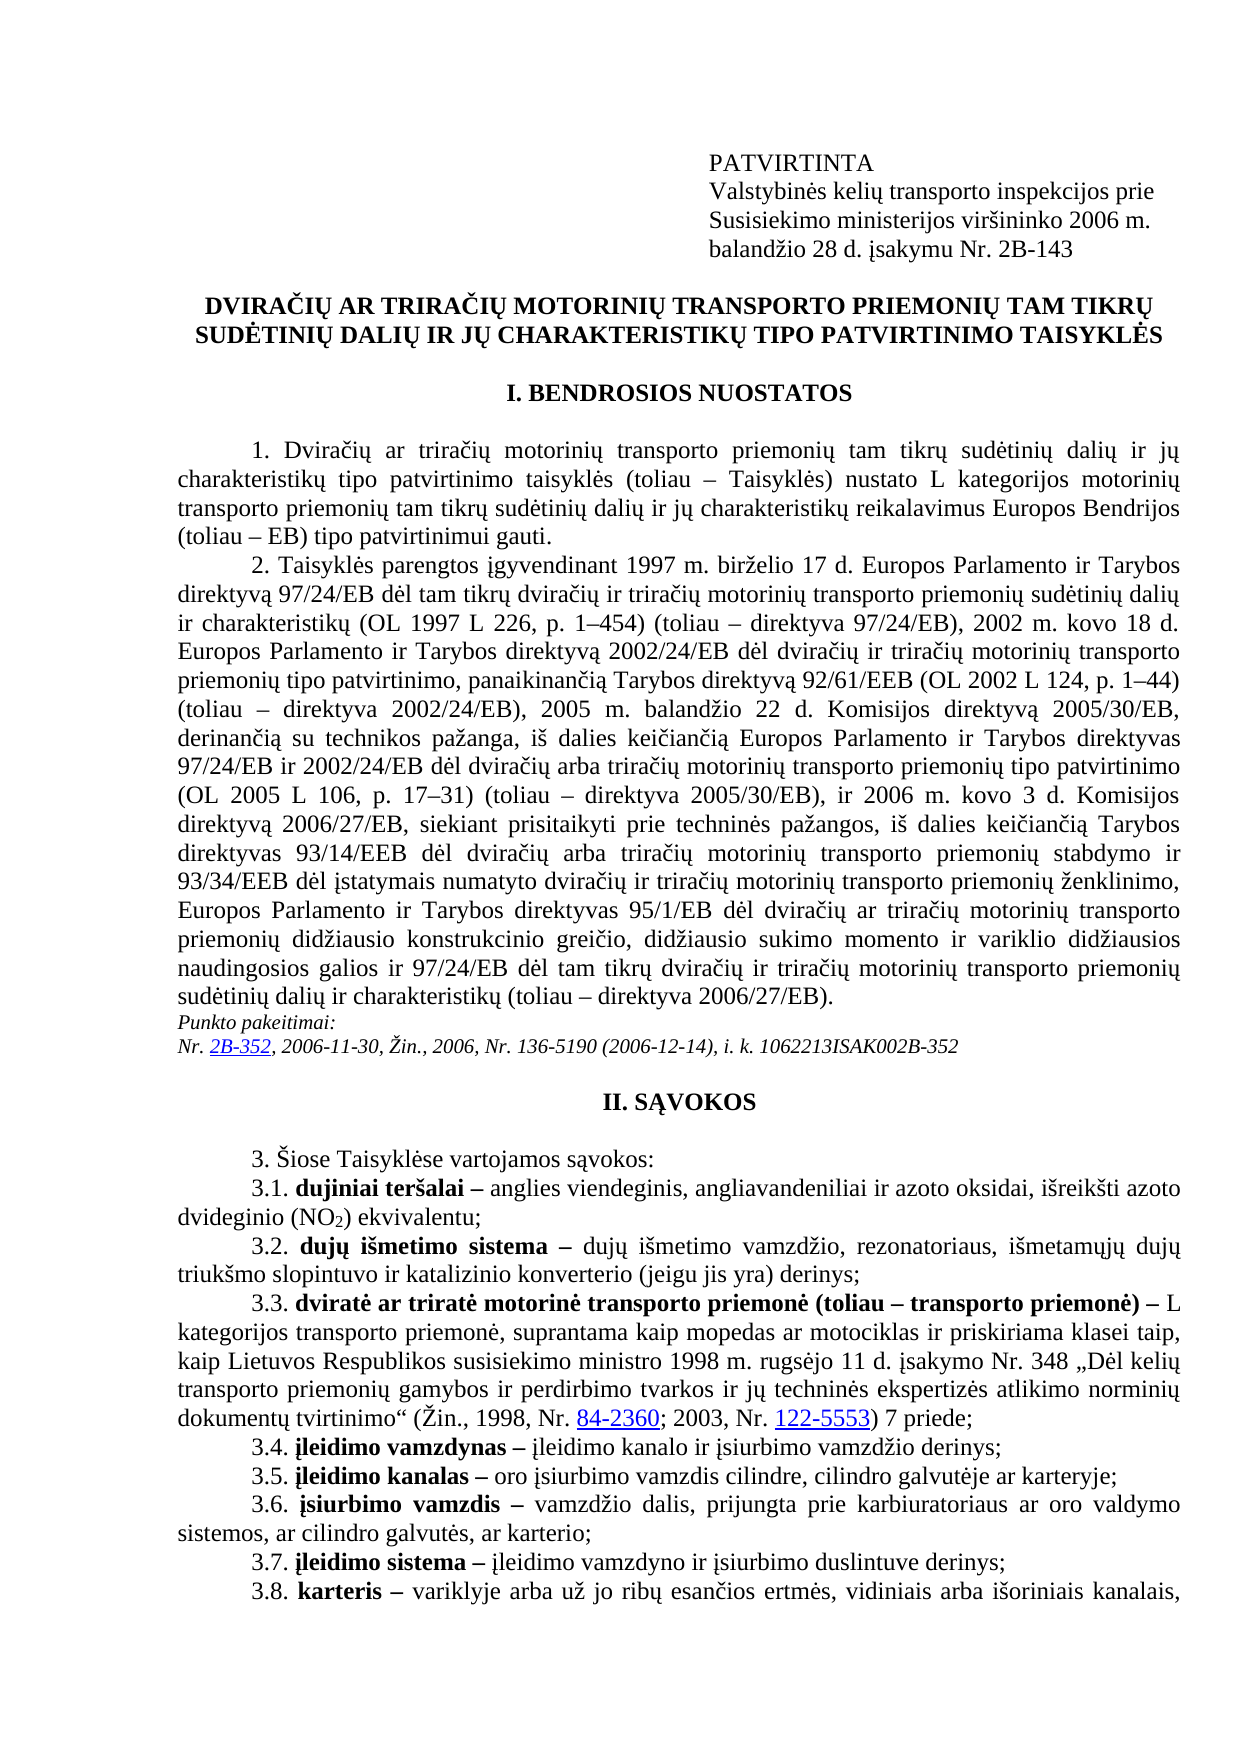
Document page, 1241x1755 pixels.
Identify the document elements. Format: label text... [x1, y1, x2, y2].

text 3.7. įleidimo sistema – įleidimo vamzdyno ir įsiurbimo duslintuve derinys; [177, 1547, 1181, 1576]
text II. SĄVOKOS [177, 1087, 1181, 1116]
text 1. Dviračių ar triračių motorinių transporto priemonių tam tikrų sudėtinių dalių ir jų charakteristikų tipo patvirtinimo taisyklės (toliau – Taisyklės) nustato L kategorijos motorinių transporto priemonių tam tikrų sudėtinių dalių ir jų charakteristikų reikalavimus Europos Bendrijos (toliau – EB) tipo patvirtinimui gauti. [177, 435, 1181, 550]
text 3.1. dujiniai teršalai – anglies viendeginis, angliavandeniliai ir azoto oksidai, išreikšti azoto dvideginio (NO2) ekvivalentu; [177, 1173, 1181, 1231]
text 3.8. karteris – variklyje arba už jo ribų esančios ertmės, vidiniais arba išoriniais kanalais, [177, 1576, 1181, 1604]
text 3.6. įsiurbimo vamzdis – vamzdžio dalis, prijungta prie karbiuratoriaus ar oro valdymo sistemos, ar cilindro galvutės, ar karterio; [177, 1489, 1181, 1547]
text 3.5. įleidimo kanalas – oro įsiurbimo vamzdis cilindre, cilindro galvutėje ar karteryje; [177, 1461, 1181, 1489]
text Nr. 2B-352, 2006-11-30, Žin., 2006, Nr. 136-5190 (2006-12-14), i. k. 1062213ISAK002B-352 [177, 1034, 1181, 1058]
text DVIRAČIŲ AR TRIRAČIŲ MOTORINIŲ TRANSPORTO PRIEMONIŲ TAM TIKRŲ SUDĖTINIŲ DALIŲ IR JŲ CHARAKTERISTIKŲ TIPO PATVIRTINIMO TAISYKLĖS [177, 291, 1181, 349]
text 3.4. įleidimo vamzdynas – įleidimo kanalo ir įsiurbimo vamzdžio derinys; [177, 1432, 1181, 1461]
text Susisiekimo ministerijos viršininko 2006 m. [177, 205, 1181, 234]
text Valstybinės kelių transporto inspekcijos prie [177, 176, 1181, 205]
text I. BENDROSIOS NUOSTATOS [177, 378, 1181, 406]
text PATVIRTINTA [177, 148, 1181, 176]
text 3. Šiose Taisyklėse vartojamos sąvokos: [177, 1144, 1181, 1173]
text 3.3. dviratė ar triratė motorinė transporto priemonė (toliau – transporto priemonė) – L kategorijos transporto priemonė, suprantama kaip mopedas ar motociklas ir priskiriama klasei taip, kaip Lietuvos Respublikos susisiekimo ministro 1998 m. rugsėjo 11 d. įsakymo Nr. 348 „Dėl kelių transporto priemonių gamybos ir perdirbimo tvarkos ir jų techninės ekspertizės atlikimo norminių dokumentų tvirtinimo“ (Žin., 1998, Nr. 84-2360; 2003, Nr. 122-5553) 7 priede; [177, 1288, 1181, 1432]
text balandžio 28 d. įsakymu Nr. 2B-143 [177, 234, 1181, 263]
text 2. Taisyklės parengtos įgyvendinant 1997 m. birželio 17 d. Europos Parlamento ir Tarybos direktyvą 97/24/EB dėl tam tikrų dviračių ir triračių motorinių transporto priemonių sudėtinių dalių ir charakteristikų (OL 1997 L 226, p. 1–454) (toliau – direktyva 97/24/EB), 2002 m. kovo 18 d. Europos Parlamento ir Tarybos direktyvą 2002/24/EB dėl dviračių ir triračių motorinių transporto priemonių tipo patvirtinimo, panaikinančią Tarybos direktyvą 92/61/EEB (OL 2002 L 124, p. 1–44) (toliau – direktyva 2002/24/EB), 2005 m. balandžio 22 d. Komisijos direktyvą 2005/30/EB, derinančią su technikos pažanga, iš dalies keičiančią Europos Parlamento ir Tarybos direktyvas 97/24/EB ir 2002/24/EB dėl dviračių arba triračių motorinių transporto priemonių tipo patvirtinimo (OL 2005 L 106, p. 17–31) (toliau – direktyva 2005/30/EB), ir 2006 m. kovo 3 d. Komisijos direktyvą 2006/27/EB, siekiant prisitaikyti prie techninės pažangos, iš dalies keičiančią Tarybos direktyvas 93/14/EEB dėl dviračių arba triračių motorinių transporto priemonių stabdymo ir 93/34/EEB dėl įstatymais numatyto dviračių ir triračių motorinių transporto priemonių ženklinimo, Europos Parlamento ir Tarybos direktyvas 95/1/EB dėl dviračių ar triračių motorinių transporto priemonių didžiausio konstrukcinio greičio, didžiausio sukimo momento ir variklio didžiausios naudingosios galios ir 97/24/EB dėl tam tikrų dviračių ir triračių motorinių transporto priemonių sudėtinių dalių ir charakteristikų (toliau – direktyva 2006/27/EB). [177, 550, 1181, 1010]
text 3.2. dujų išmetimo sistema – dujų išmetimo vamzdžio, rezonatoriaus, išmetamųjų dujų triukšmo slopintuvo ir katalizinio konverterio (jeigu jis yra) derinys; [177, 1231, 1181, 1288]
text Punkto pakeitimai: [177, 1010, 1181, 1034]
